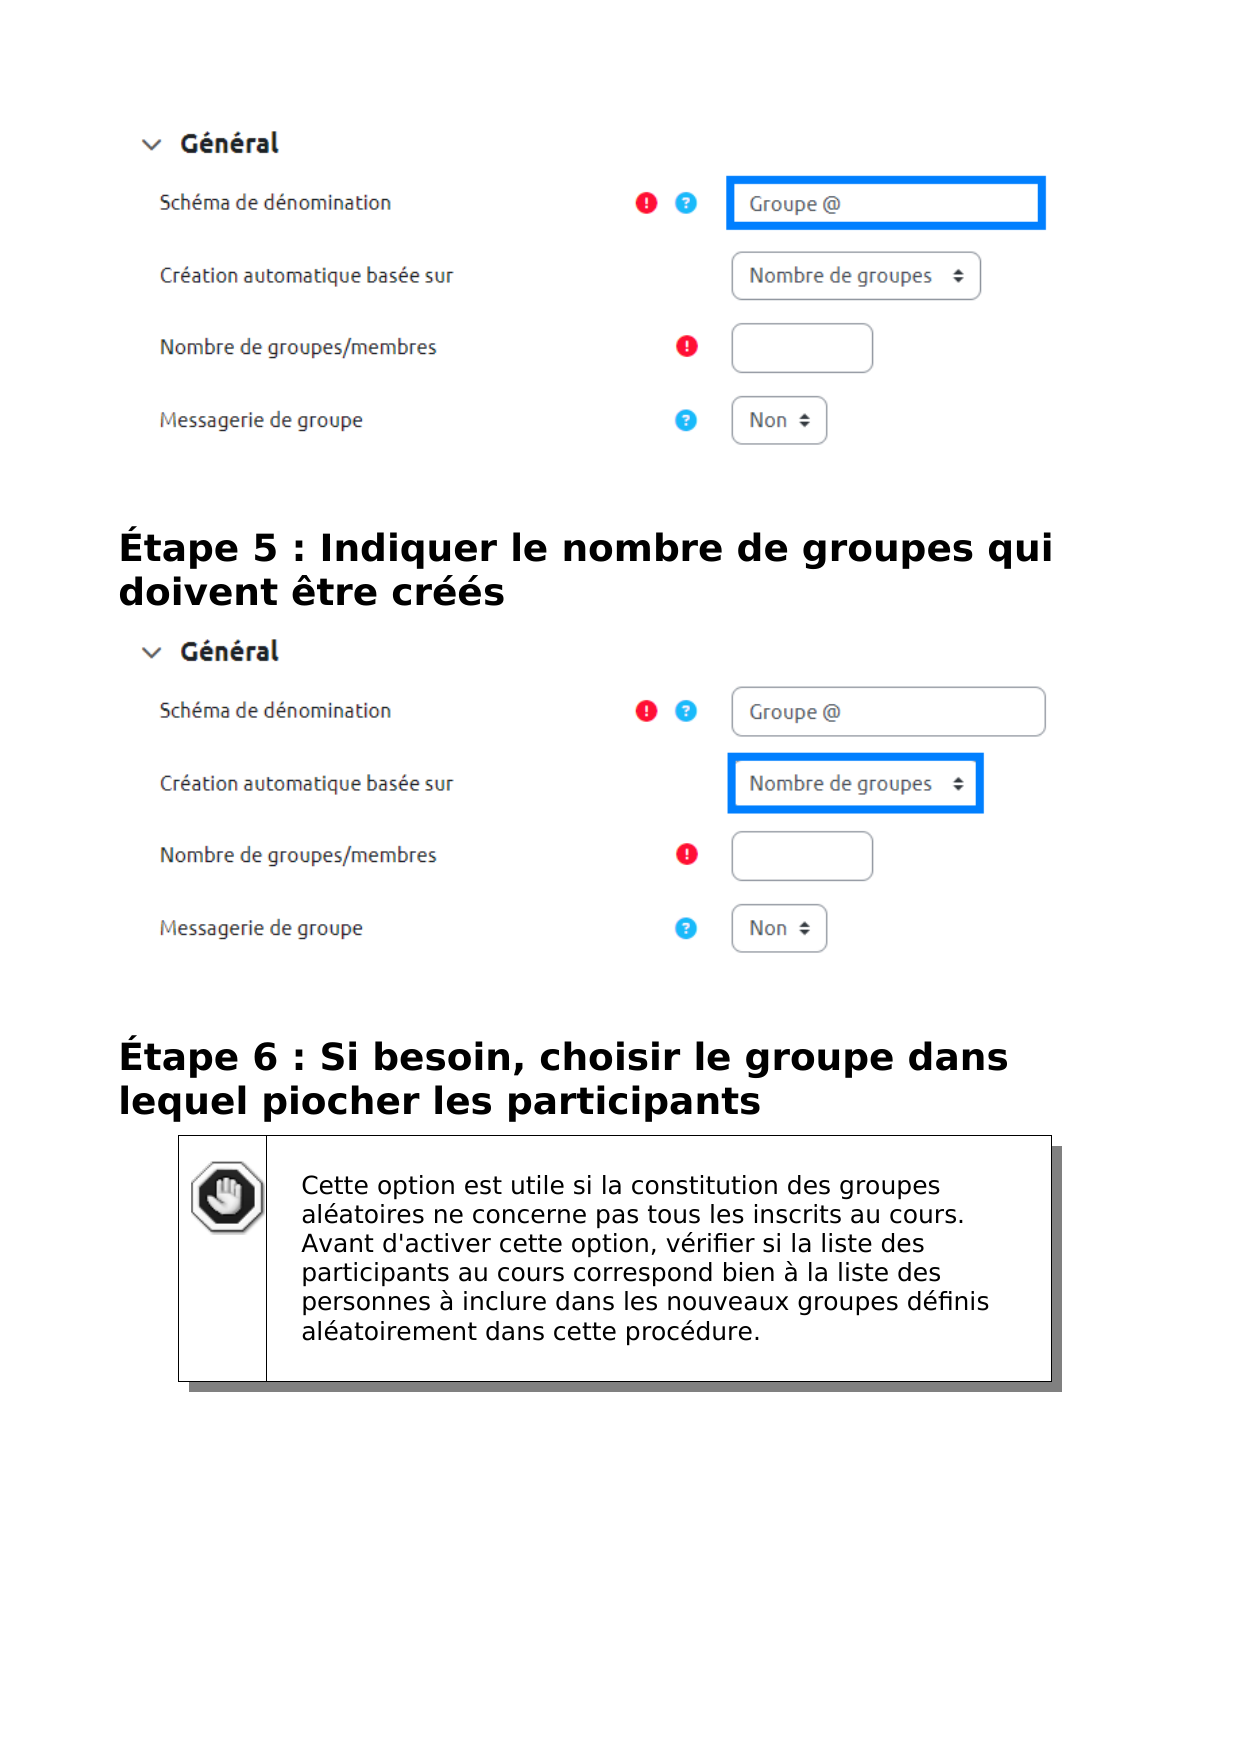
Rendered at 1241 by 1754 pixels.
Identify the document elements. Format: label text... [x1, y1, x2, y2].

subtitle Étape 5 : Indiquer le nombre de groupes qui doivent être créés [118, 527, 1122, 614]
picture [118, 626, 1123, 969]
table_header [179, 1136, 266, 1381]
picture [118, 118, 1123, 461]
subtitle Étape 6 : Si besoin, choisir le groupe dans lequel piocher les participants [118, 1036, 1122, 1123]
table_header Cette option est utile si la constitution des groupes aléatoires ne concerne pas tous les inscrits au cours. Avant d'activer cette option, vérifier si la liste des participants au cours correspond bien à la liste des personnes à inclure dans les nouveaux groupes définis aléatoirement dans cette procédure. [267, 1136, 1051, 1381]
picture [190, 1159, 266, 1235]
